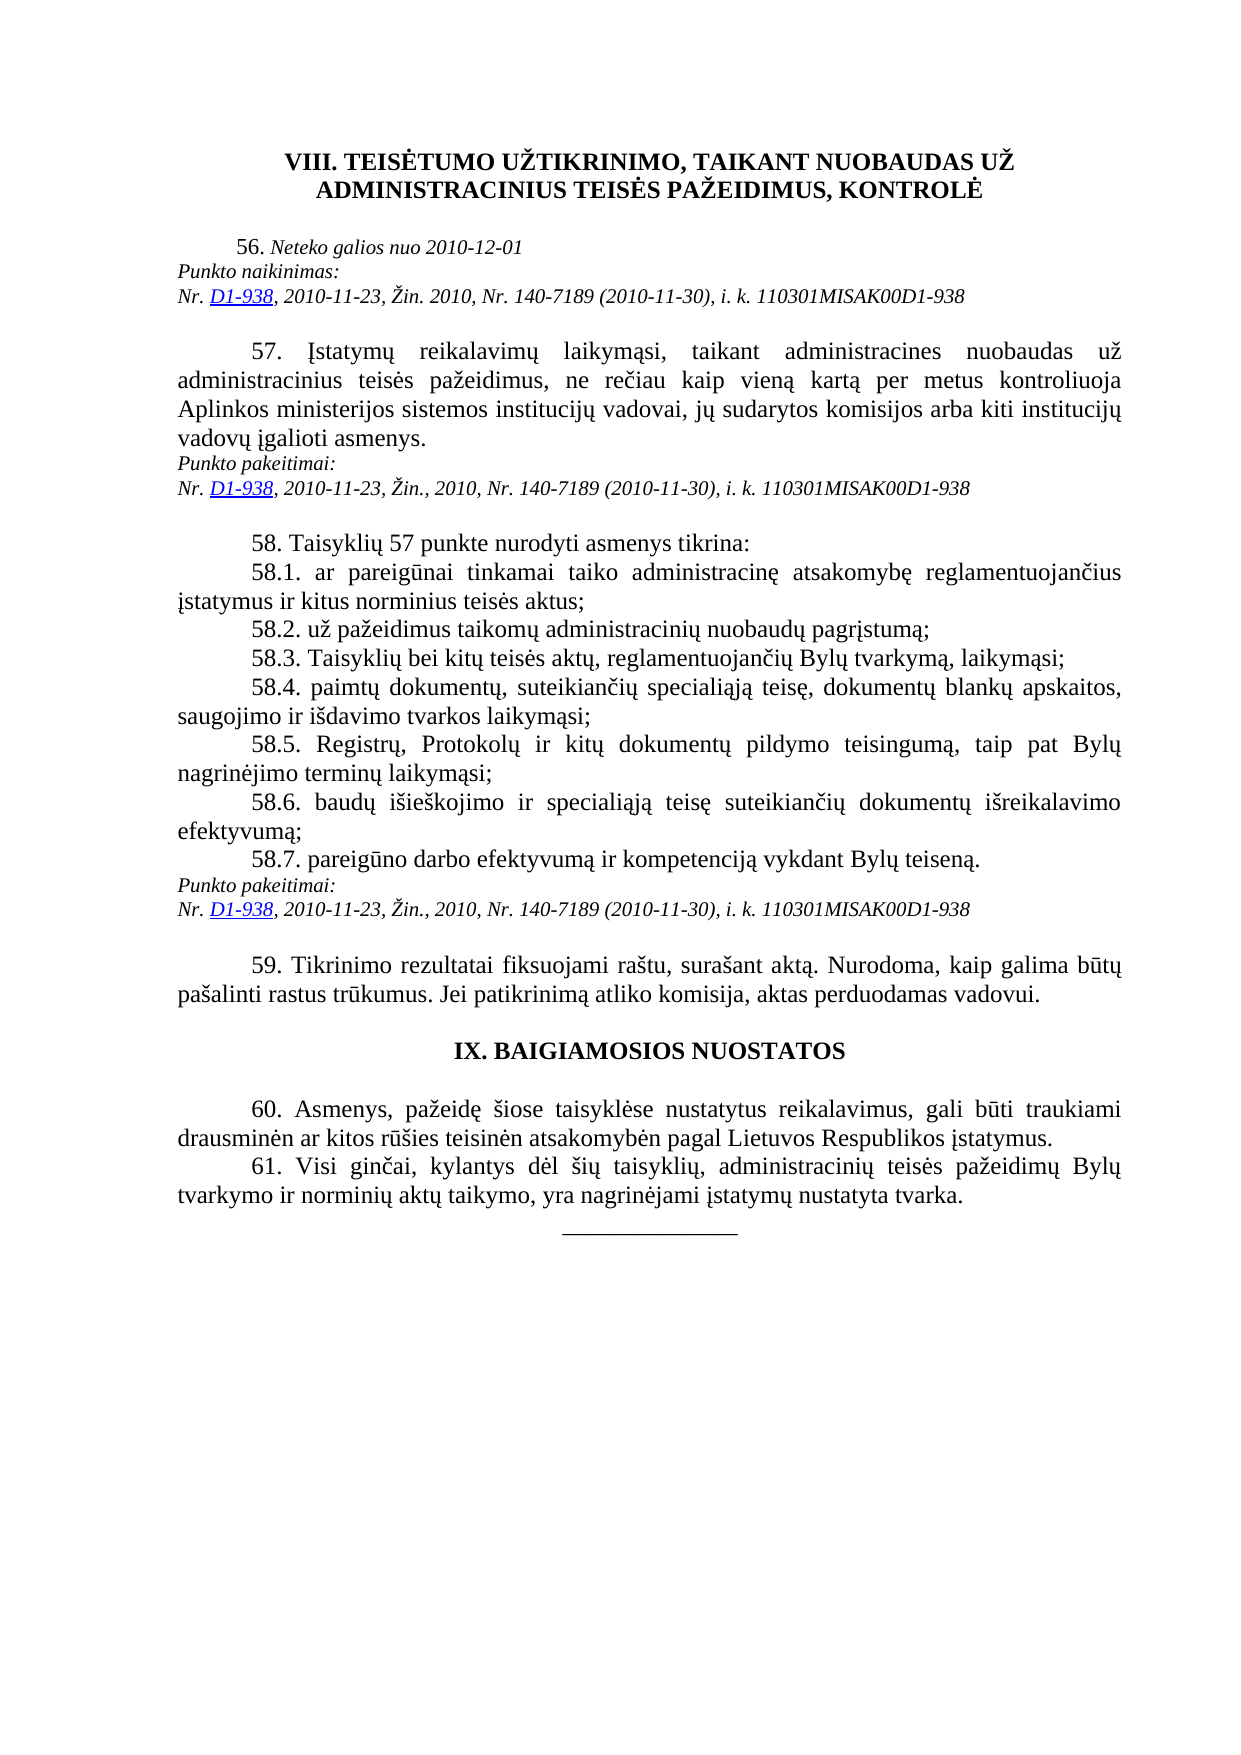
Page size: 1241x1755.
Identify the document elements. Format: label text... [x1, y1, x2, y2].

text 61. Visi ginčai, kylantys dėl šių taisyklių, administracinių teisės pažeidimų Bylų tvarkymo ir norminių aktų taikymo, yra nagrinėjami įstatymų nustatyta tvarka. [177, 1151, 1122, 1209]
text Nr. D1-938, 2010-11-23, Žin., 2010, Nr. 140-7189 (2010-11-30), i. k. 110301MISAK00D1-938 [177, 475, 1122, 499]
text Punkto pakeitimai: [177, 451, 1122, 475]
text 58.4. paimtų dokumentų, suteikiančių specialiąją teisę, dokumentų blankų apskaitos, saugojimo ir išdavimo tvarkos laikymąsi; [177, 672, 1122, 729]
text 58.6. baudų išieškojimo ir specialiąją teisę suteikiančių dokumentų išreikalavimo efektyvumą; [177, 787, 1122, 844]
text 60. Asmenys, pažeidę šiose taisyklėse nustatytus reikalavimus, gali būti traukiami drausminėn ar kitos rūšies teisinėn atsakomybėn pagal Lietuvos Respublikos įstatymus. [177, 1094, 1122, 1151]
text 56. Neteko galios nuo 2010-12-01 [177, 233, 1122, 259]
text 58. Taisyklių 57 punkte nurodyti asmenys tikrina: [177, 528, 1122, 557]
text 57. Įstatymų reikalavimų laikymąsi, taikant administracines nuobaudas už administracinius teisės pažeidimus, ne rečiau kaip vieną kartą per metus kontroliuoja Aplinkos ministerijos sistemos institucijų vadovai, jų sudarytos komisijos arba kiti institucijų vadovų įgalioti asmenys. [177, 336, 1122, 451]
text VIII. TEISĖTUMO UŽTIKRINIMO, TAIKANT NUOBAUDAS UŽ ADMINISTRACINIUS TEISĖS PAŽEIDIMUS, KONTROLĖ [177, 147, 1122, 204]
text Nr. D1-938, 2010-11-23, Žin., 2010, Nr. 140-7189 (2010-11-30), i. k. 110301MISAK00D1-938 [177, 897, 1122, 921]
text 59. Tikrinimo rezultatai fiksuojami raštu, surašant aktą. Nurodoma, kaip galima būtų pašalinti rastus trūkumus. Jei patikrinimą atliko komisija, aktas perduodamas vadovui. [177, 950, 1122, 1008]
text IX. BAIGIAMOSIOS NUOSTATOS [177, 1036, 1122, 1065]
text 58.3. Taisyklių bei kitų teisės aktų, reglamentuojančių Bylų tvarkymą, laikymąsi; [177, 643, 1122, 672]
text 58.1. ar pareigūnai tinkamai taiko administracinę atsakomybę reglamentuojančius įstatymus ir kitus norminius teisės aktus; [177, 557, 1122, 614]
text 58.5. Registrų, Protokolų ir kitų dokumentų pildymo teisingumą, taip pat Bylų nagrinėjimo terminų laikymąsi; [177, 729, 1122, 787]
text Punkto pakeitimai: [177, 873, 1122, 897]
text 58.2. už pažeidimus taikomų administracinių nuobaudų pagrįstumą; [177, 614, 1122, 643]
text 58.7. pareigūno darbo efektyvumą ir kompetenciją vykdant Bylų teiseną. [177, 844, 1122, 873]
text Punkto naikinimas: [177, 259, 1122, 283]
text ______________ [177, 1209, 1122, 1238]
text Nr. D1-938, 2010-11-23, Žin. 2010, Nr. 140-7189 (2010-11-30), i. k. 110301MISAK00D1-938 [177, 283, 1122, 308]
